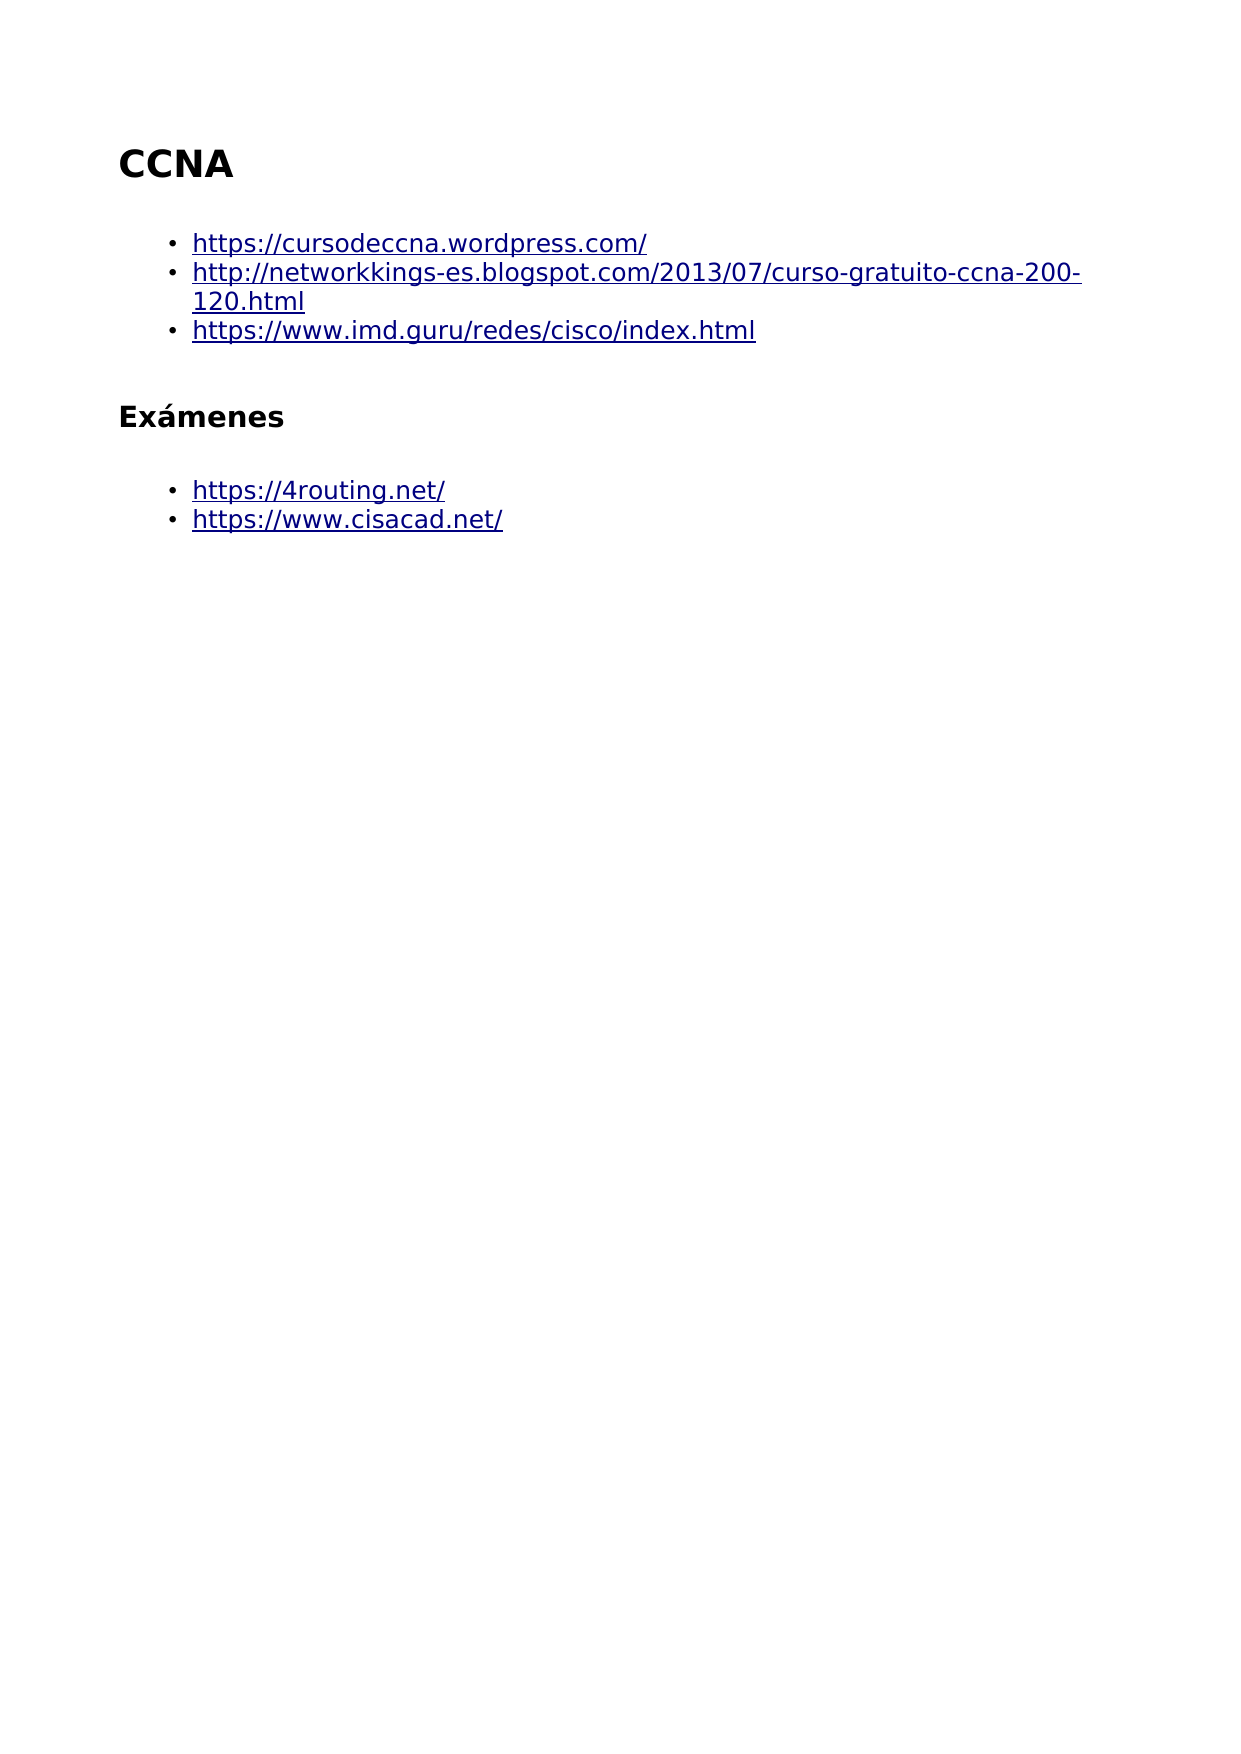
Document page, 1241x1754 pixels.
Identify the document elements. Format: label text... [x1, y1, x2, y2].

subtitle Exámenes [118, 400, 1122, 434]
subtitle CCNA [118, 143, 1122, 187]
list https://cursodeccna.wordpress.com/ [177, 229, 1122, 258]
list http://networkkings-es.blogspot.com/2013/07/curso-gratuito-ccna-200-120.html [177, 258, 1122, 316]
list https://www.imd.guru/redes/cisco/index.html [177, 316, 1122, 345]
list https://www.cisacad.net/ [177, 505, 1122, 534]
list https://4routing.net/ [177, 476, 1122, 505]
